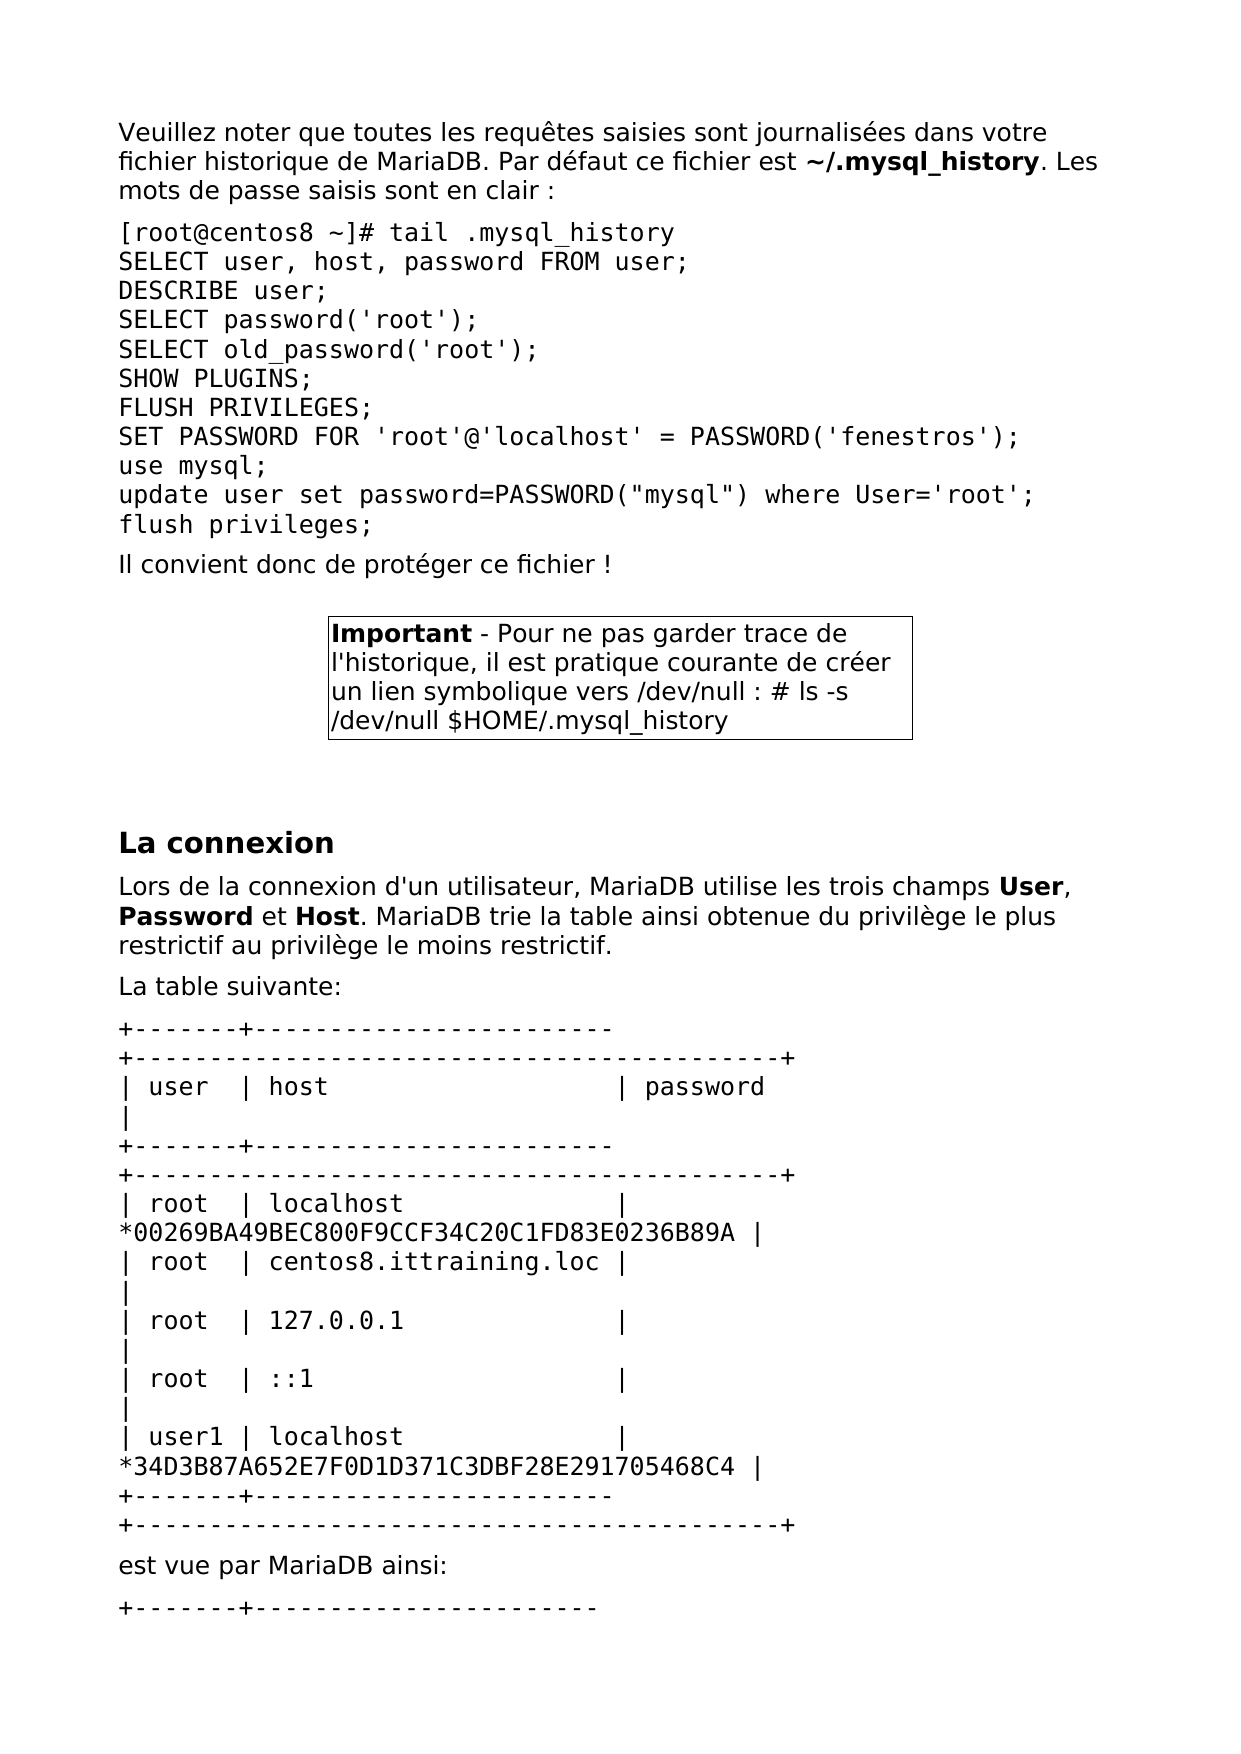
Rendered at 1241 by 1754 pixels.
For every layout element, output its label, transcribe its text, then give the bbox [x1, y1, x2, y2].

text Lors de la connexion d'un utilisateur, MariaDB utilise les trois champs User, Password et Host. MariaDB trie la table ainsi obtenue du privilège le plus restrictif au privilège le moins restrictif. [118, 873, 1122, 960]
text Il convient donc de protéger ce fichier ! [118, 551, 1122, 580]
text +-------+------------------------+-------------------------------------------+ | user | host | password | +-------+------------------------+-------------------------------------------+ | root | localhost | *00269BA49BEC800F9CCF34C20C1FD83E0236B89A | | root | centos8.ittraining.loc | | | root | 127.0.0.1 | | | root | ::1 | | | user1 | localhost | *34D3B87A652E7F0D1D371C3DBF28E291705468C4 | +-------+------------------------+-------------------------------------------+ [118, 1014, 1122, 1539]
text La table suivante: [118, 973, 1122, 1002]
text +-------+----------------------- [118, 1593, 1122, 1622]
text Veuillez noter que toutes les requêtes saisies sont journalisées dans votre fichier historique de MariaDB. Par défaut ce fichier est ~/.mysql_history. Les mots de passe saisis sont en clair : [118, 118, 1122, 206]
text est vue par MariaDB ainsi: [118, 1551, 1122, 1580]
table_header Important - Pour ne pas garder trace de l'historique, il est pratique courante de créer un lien symbolique vers /dev/null : # ls -s /dev/null $HOME/.mysql_history [329, 617, 912, 739]
subtitle La connexion [118, 826, 1122, 860]
text [root@centos8 ~]# tail .mysql_history SELECT user, host, password FROM user; DESCRIBE user; SELECT password('root'); SELECT old_password('root'); SHOW PLUGINS; FLUSH PRIVILEGES; SET PASSWORD FOR 'root'@'localhost' = PASSWORD('fenestros'); use mysql; update user set password=PASSWORD("mysql") where User='root'; flush privileges; [118, 218, 1122, 539]
